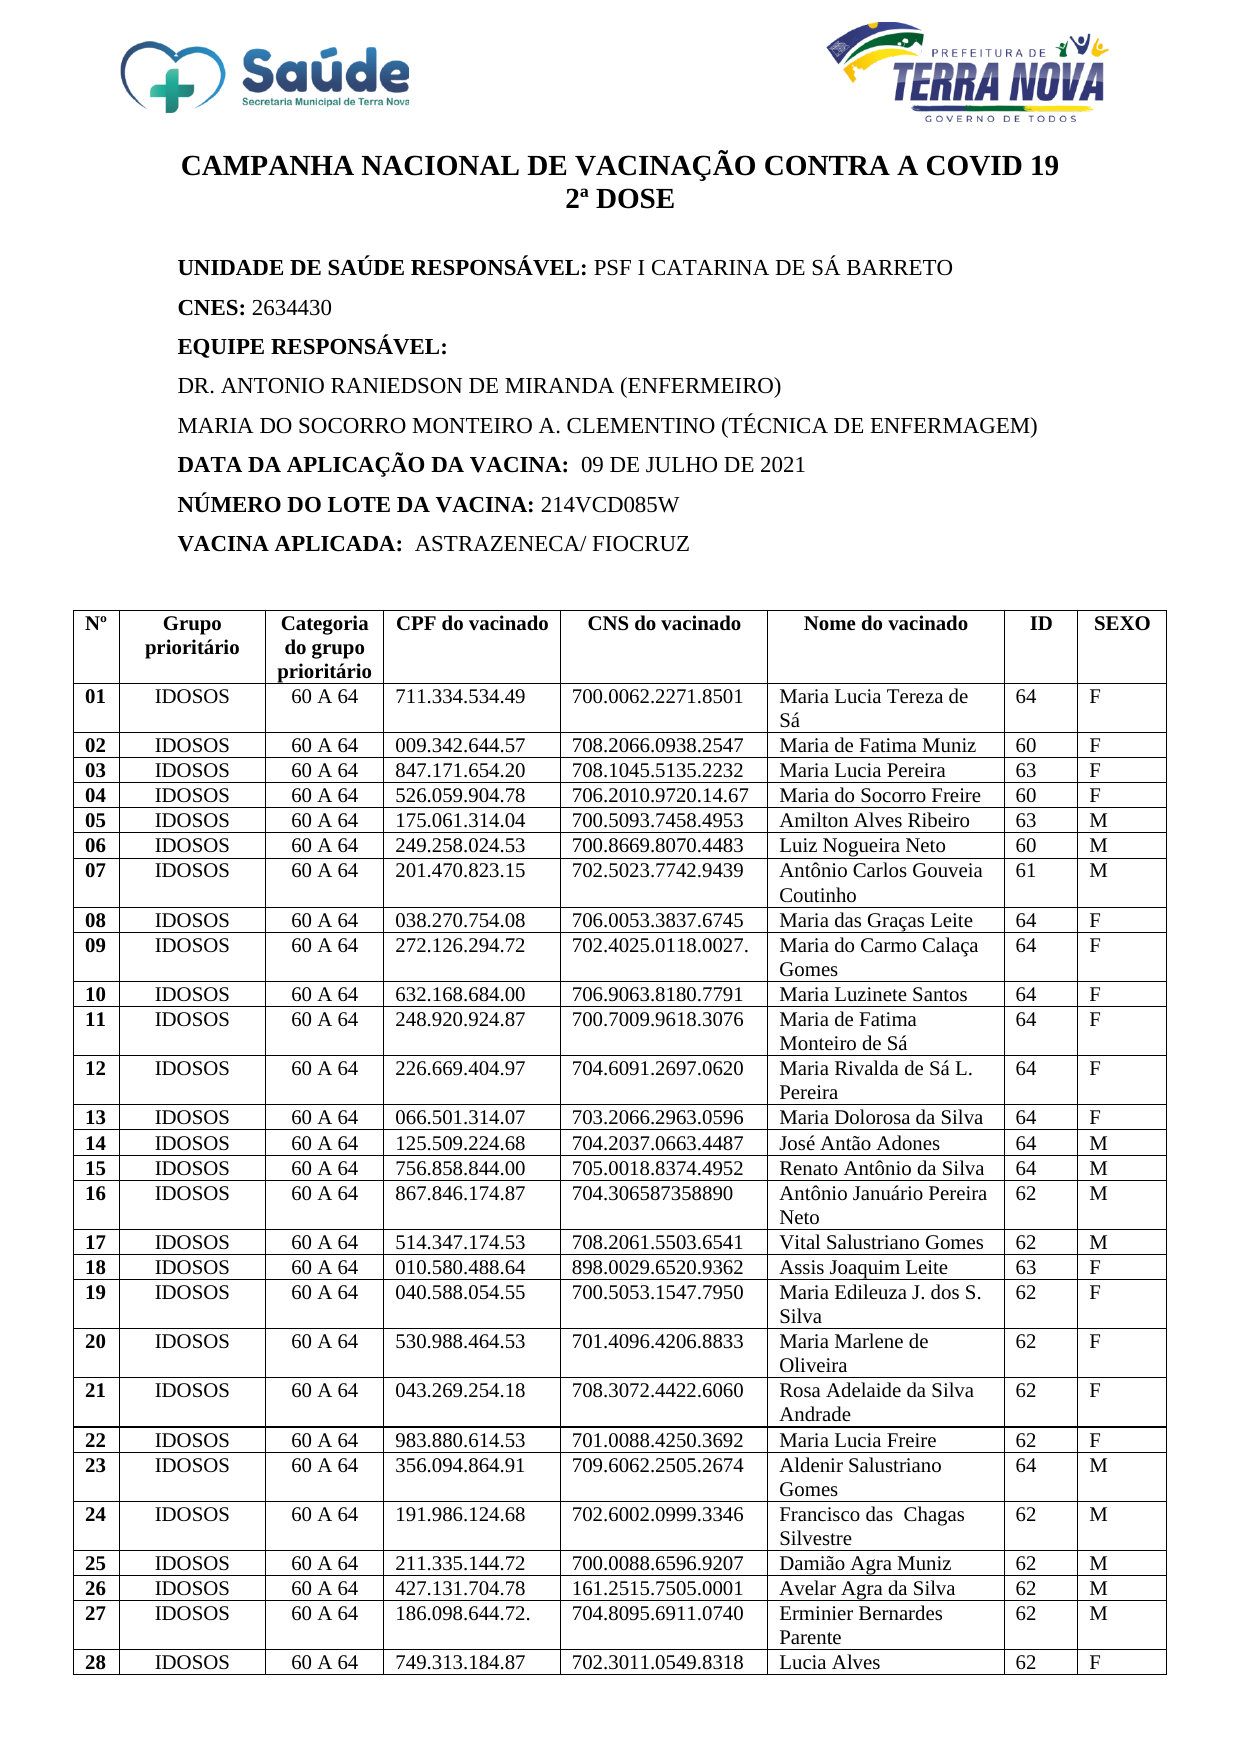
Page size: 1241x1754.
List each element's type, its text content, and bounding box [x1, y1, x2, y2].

table_cell Maria das Graças Leite [768, 908, 1004, 932]
table_cell 226.669.404.97 [384, 1056, 560, 1104]
table_cell Maria Dolorosa da Silva [768, 1105, 1004, 1129]
table_cell M [1078, 1551, 1166, 1575]
table_cell 706.9063.8180.7791 [561, 982, 767, 1006]
table_cell 62 [1005, 1601, 1077, 1649]
table_cell 25 [74, 1551, 119, 1575]
table_cell 60 A 64 [266, 808, 383, 832]
table_cell 64 [1005, 1453, 1077, 1501]
table_cell 632.168.684.00 [384, 982, 560, 1006]
table_cell 01 [74, 684, 119, 732]
table_cell 09 [74, 933, 119, 981]
table_cell 161.2515.7505.0001 [561, 1576, 767, 1600]
table_cell F [1078, 908, 1166, 932]
table_cell 60 A 64 [266, 1601, 383, 1649]
table_cell F [1078, 1105, 1166, 1129]
table_cell 26 [74, 1576, 119, 1600]
table_cell 60 [1005, 733, 1077, 757]
table_cell Luiz Nogueira Neto [768, 833, 1004, 857]
table_cell Rosa Adelaide da Silva Andrade [768, 1378, 1004, 1426]
table_cell 60 A 64 [266, 982, 383, 1006]
table_cell Maria Lucia Pereira [768, 758, 1004, 782]
table_cell 05 [74, 808, 119, 832]
table_cell Damião Agra Muniz [768, 1551, 1004, 1575]
table_cell 708.1045.5135.2232 [561, 758, 767, 782]
table_cell IDOSOS [120, 933, 265, 981]
table_cell Maria Rivalda de Sá L. Pereira [768, 1056, 1004, 1104]
text CAMPANHA NACIONAL DE VACINAÇÃO CONTRA A COVID 19 [177, 148, 1063, 181]
table_cell IDOSOS [120, 1255, 265, 1279]
table_cell 60 A 64 [266, 684, 383, 732]
table_cell F [1078, 758, 1166, 782]
table_cell Erminier Bernardes Parente [768, 1601, 1004, 1649]
table_cell 60 A 64 [266, 1502, 383, 1550]
table_cell 62 [1005, 1329, 1077, 1377]
table_cell IDOSOS [120, 684, 265, 732]
table_header ID [1005, 611, 1077, 683]
table_cell IDOSOS [120, 1130, 265, 1154]
table_cell 27 [74, 1601, 119, 1649]
table_cell 60 A 64 [266, 833, 383, 857]
table_cell 12 [74, 1056, 119, 1104]
table_cell 60 A 64 [266, 1056, 383, 1104]
table_header Grupo prioritário [120, 611, 265, 683]
table_cell M [1078, 1576, 1166, 1600]
table_cell F [1078, 1280, 1166, 1328]
table_cell 700.5093.7458.4953 [561, 808, 767, 832]
table_cell 514.347.174.53 [384, 1230, 560, 1254]
table_cell 11 [74, 1007, 119, 1055]
table_cell IDOSOS [120, 833, 265, 857]
table_cell IDOSOS [120, 1502, 265, 1550]
table_cell 700.5053.1547.7950 [561, 1280, 767, 1328]
table_cell IDOSOS [120, 1551, 265, 1575]
table_cell 708.2061.5503.6541 [561, 1230, 767, 1254]
text NÚMERO DO LOTE DA VACINA: 214VCD085W [177, 491, 1063, 517]
table_cell 19 [74, 1280, 119, 1328]
table_cell 61 [1005, 859, 1077, 907]
table_cell F [1078, 1378, 1166, 1426]
table_cell 186.098.644.72. [384, 1601, 560, 1649]
table_cell Maria Lucia Freire [768, 1428, 1004, 1452]
table_cell IDOSOS [120, 1453, 265, 1501]
table_cell 60 A 64 [266, 1280, 383, 1328]
table_cell 60 A 64 [266, 1551, 383, 1575]
text DATA DA APLICAÇÃO DA VACINA: 09 DE JULHO DE 2021 [177, 452, 1063, 478]
table_cell 07 [74, 859, 119, 907]
table_cell 18 [74, 1255, 119, 1279]
table_cell M [1078, 1453, 1166, 1501]
table_cell M [1078, 808, 1166, 832]
table_cell 64 [1005, 982, 1077, 1006]
table_header Nº [74, 611, 119, 683]
table_cell M [1078, 1181, 1166, 1229]
table_cell 60 A 64 [266, 1378, 383, 1426]
table_cell Maria Marlene de Oliveira [768, 1329, 1004, 1377]
table_cell 62 [1005, 1650, 1077, 1674]
table_cell 125.509.224.68 [384, 1130, 560, 1154]
table_cell IDOSOS [120, 1650, 265, 1674]
table_cell IDOSOS [120, 1378, 265, 1426]
table_cell 60 A 64 [266, 908, 383, 932]
table_cell 62 [1005, 1576, 1077, 1600]
table_cell IDOSOS [120, 1601, 265, 1649]
table_cell IDOSOS [120, 1230, 265, 1254]
table_cell F [1078, 1007, 1166, 1055]
table_cell Francisco das Chagas Silvestre [768, 1502, 1004, 1550]
table_cell 60 A 64 [266, 1428, 383, 1452]
table_cell Maria do Socorro Freire [768, 783, 1004, 807]
table_cell 23 [74, 1453, 119, 1501]
table_cell 038.270.754.08 [384, 908, 560, 932]
table_cell Antônio Carlos Gouveia Coutinho [768, 859, 1004, 907]
table_cell M [1078, 1156, 1166, 1179]
table_cell 704.8095.6911.0740 [561, 1601, 767, 1649]
table_cell M [1078, 1502, 1166, 1550]
table_cell Assis Joaquim Leite [768, 1255, 1004, 1279]
table_cell 62 [1005, 1502, 1077, 1550]
table_cell F [1078, 733, 1166, 757]
table_cell 62 [1005, 1280, 1077, 1328]
table_cell 63 [1005, 758, 1077, 782]
table_cell 08 [74, 908, 119, 932]
table_cell 60 A 64 [266, 1130, 383, 1154]
table_cell 64 [1005, 933, 1077, 981]
table_cell F [1078, 1650, 1166, 1674]
table_cell 16 [74, 1181, 119, 1229]
table_cell 708.3072.4422.6060 [561, 1378, 767, 1426]
table_cell IDOSOS [120, 1280, 265, 1328]
table_cell 60 [1005, 833, 1077, 857]
table_cell 02 [74, 733, 119, 757]
table_cell 191.986.124.68 [384, 1502, 560, 1550]
table_cell 702.3011.0549.8318 [561, 1650, 767, 1674]
table_cell 701.4096.4206.8833 [561, 1329, 767, 1377]
table_cell F [1078, 684, 1166, 732]
text UNIDADE DE SAÚDE RESPONSÁVEL: PSF I CATARINA DE SÁ BARRETO [177, 254, 1063, 281]
table_cell 62 [1005, 1230, 1077, 1254]
table_cell IDOSOS [120, 808, 265, 832]
table_cell 356.094.864.91 [384, 1453, 560, 1501]
table_cell 62 [1005, 1428, 1077, 1452]
table_cell 60 [1005, 783, 1077, 807]
table_header CNS do vacinado [561, 611, 767, 683]
table_cell F [1078, 1428, 1166, 1452]
table_cell Lucia Alves [768, 1650, 1004, 1674]
table_cell 898.0029.6520.9362 [561, 1255, 767, 1279]
table_cell 21 [74, 1378, 119, 1426]
table_cell Maria de Fatima Muniz [768, 733, 1004, 757]
table_cell 702.6002.0999.3346 [561, 1502, 767, 1550]
table_cell 60 A 64 [266, 1650, 383, 1674]
table_cell 64 [1005, 908, 1077, 932]
table_cell Aldenir Salustriano Gomes [768, 1453, 1004, 1501]
table_cell 60 A 64 [266, 1156, 383, 1179]
table_cell 17 [74, 1230, 119, 1254]
table_cell IDOSOS [120, 733, 265, 757]
table_cell F [1078, 982, 1166, 1006]
table_cell 010.580.488.64 [384, 1255, 560, 1279]
table_header Categoria do grupo prioritário [266, 611, 383, 683]
table_cell 530.988.464.53 [384, 1329, 560, 1377]
table_cell IDOSOS [120, 783, 265, 807]
table_cell 040.588.054.55 [384, 1280, 560, 1328]
table_cell 009.342.644.57 [384, 733, 560, 757]
table_cell 60 A 64 [266, 1255, 383, 1279]
table_cell 03 [74, 758, 119, 782]
table_cell 711.334.534.49 [384, 684, 560, 732]
table_cell F [1078, 933, 1166, 981]
table_cell Maria Lucia Tereza de Sá [768, 684, 1004, 732]
table_cell 06 [74, 833, 119, 857]
text CNES: 2634430 [177, 294, 1063, 320]
table_cell 175.061.314.04 [384, 808, 560, 832]
table_cell IDOSOS [120, 1329, 265, 1377]
table_cell IDOSOS [120, 1056, 265, 1104]
table_cell F [1078, 1056, 1166, 1104]
table_cell Renato Antônio da Silva [768, 1156, 1004, 1179]
table_cell 700.7009.9618.3076 [561, 1007, 767, 1055]
table_cell 708.2066.0938.2547 [561, 733, 767, 757]
table_cell 705.0018.8374.4952 [561, 1156, 767, 1179]
table_cell F [1078, 783, 1166, 807]
table_cell 066.501.314.07 [384, 1105, 560, 1129]
table_cell 60 A 64 [266, 758, 383, 782]
table_cell Vital Salustriano Gomes [768, 1230, 1004, 1254]
table_cell 60 A 64 [266, 1576, 383, 1600]
table_cell IDOSOS [120, 758, 265, 782]
table_cell 24 [74, 1502, 119, 1550]
table_cell 64 [1005, 1130, 1077, 1154]
table_cell 60 A 64 [266, 1007, 383, 1055]
table_cell M [1078, 833, 1166, 857]
table_cell 28 [74, 1650, 119, 1674]
table_cell 749.313.184.87 [384, 1650, 560, 1674]
table_cell 64 [1005, 1056, 1077, 1104]
text EQUIPE RESPONSÁVEL: [177, 333, 1063, 359]
table_cell 60 A 64 [266, 1453, 383, 1501]
table_cell M [1078, 1230, 1166, 1254]
table_cell 64 [1005, 684, 1077, 732]
table_cell Maria Edileuza J. dos S. Silva [768, 1280, 1004, 1328]
table_cell 704.6091.2697.0620 [561, 1056, 767, 1104]
table_cell Maria Luzinete Santos [768, 982, 1004, 1006]
table_cell 60 A 64 [266, 1181, 383, 1229]
table_cell IDOSOS [120, 1007, 265, 1055]
table_cell 703.2066.2963.0596 [561, 1105, 767, 1129]
table_cell 64 [1005, 1007, 1077, 1055]
table_cell 709.6062.2505.2674 [561, 1453, 767, 1501]
table_cell 700.8669.8070.4483 [561, 833, 767, 857]
table_cell 706.0053.3837.6745 [561, 908, 767, 932]
table_cell Maria de Fatima Monteiro de Sá [768, 1007, 1004, 1055]
table_cell 756.858.844.00 [384, 1156, 560, 1179]
table_cell 704.306587358890 [561, 1181, 767, 1229]
table_cell 04 [74, 783, 119, 807]
table_cell 13 [74, 1105, 119, 1129]
table_cell 700.0088.6596.9207 [561, 1551, 767, 1575]
table_cell 526.059.904.78 [384, 783, 560, 807]
table_cell 60 A 64 [266, 733, 383, 757]
table_cell 211.335.144.72 [384, 1551, 560, 1575]
table_cell José Antão Adones [768, 1130, 1004, 1154]
table_cell IDOSOS [120, 1105, 265, 1129]
table_cell 63 [1005, 1255, 1077, 1279]
table_cell IDOSOS [120, 982, 265, 1006]
table_cell 867.846.174.87 [384, 1181, 560, 1229]
table_cell 60 A 64 [266, 1230, 383, 1254]
table_cell 043.269.254.18 [384, 1378, 560, 1426]
table_cell 702.4025.0118.0027. [561, 933, 767, 981]
table_cell 60 A 64 [266, 1105, 383, 1129]
table_cell 20 [74, 1329, 119, 1377]
table_cell 249.258.024.53 [384, 833, 560, 857]
table_cell 60 A 64 [266, 933, 383, 981]
table_cell Antônio Januário Pereira Neto [768, 1181, 1004, 1229]
table_cell M [1078, 1601, 1166, 1649]
table_cell 64 [1005, 1156, 1077, 1179]
table_header CPF do vacinado [384, 611, 560, 683]
table_cell 62 [1005, 1378, 1077, 1426]
table_cell IDOSOS [120, 859, 265, 907]
table_cell 62 [1005, 1181, 1077, 1229]
text MARIA DO SOCORRO MONTEIRO A. CLEMENTINO (TÉCNICA DE ENFERMAGEM) [177, 412, 1063, 438]
table_cell 60 A 64 [266, 859, 383, 907]
table_cell 62 [1005, 1551, 1077, 1575]
table_cell IDOSOS [120, 1428, 265, 1452]
table_cell 702.5023.7742.9439 [561, 859, 767, 907]
table_cell IDOSOS [120, 1576, 265, 1600]
table_cell 63 [1005, 808, 1077, 832]
table_cell IDOSOS [120, 1181, 265, 1229]
table_cell IDOSOS [120, 908, 265, 932]
table_cell F [1078, 1255, 1166, 1279]
table_cell 15 [74, 1156, 119, 1179]
text DR. ANTONIO RANIEDSON DE MIRANDA (ENFERMEIRO) [177, 373, 1063, 399]
table_cell 10 [74, 982, 119, 1006]
text VACINA APLICADA: ASTRAZENECA/ FIOCRUZ [177, 531, 1063, 557]
table_header Nome do vacinado [768, 611, 1004, 683]
table_cell 248.920.924.87 [384, 1007, 560, 1055]
table_cell 14 [74, 1130, 119, 1154]
table_cell Avelar Agra da Silva [768, 1576, 1004, 1600]
table_cell Amilton Alves Ribeiro [768, 808, 1004, 832]
table_cell 704.2037.0663.4487 [561, 1130, 767, 1154]
table_header SEXO [1078, 611, 1166, 683]
table_cell 700.0062.2271.8501 [561, 684, 767, 732]
table_cell 706.2010.9720.14.67 [561, 783, 767, 807]
table_cell 427.131.704.78 [384, 1576, 560, 1600]
table_cell 272.126.294.72 [384, 933, 560, 981]
table_cell 22 [74, 1428, 119, 1452]
text 2ª DOSE [177, 181, 1063, 215]
table_cell F [1078, 1329, 1166, 1377]
table_cell IDOSOS [120, 1156, 265, 1179]
table_cell 701.0088.4250.3692 [561, 1428, 767, 1452]
table_cell M [1078, 859, 1166, 907]
table_cell 201.470.823.15 [384, 859, 560, 907]
table_cell 64 [1005, 1105, 1077, 1129]
table_cell 983.880.614.53 [384, 1428, 560, 1452]
table_cell 60 A 64 [266, 1329, 383, 1377]
table_cell 847.171.654.20 [384, 758, 560, 782]
table_cell 60 A 64 [266, 783, 383, 807]
table_cell M [1078, 1130, 1166, 1154]
table_cell Maria do Carmo Calaça Gomes [768, 933, 1004, 981]
